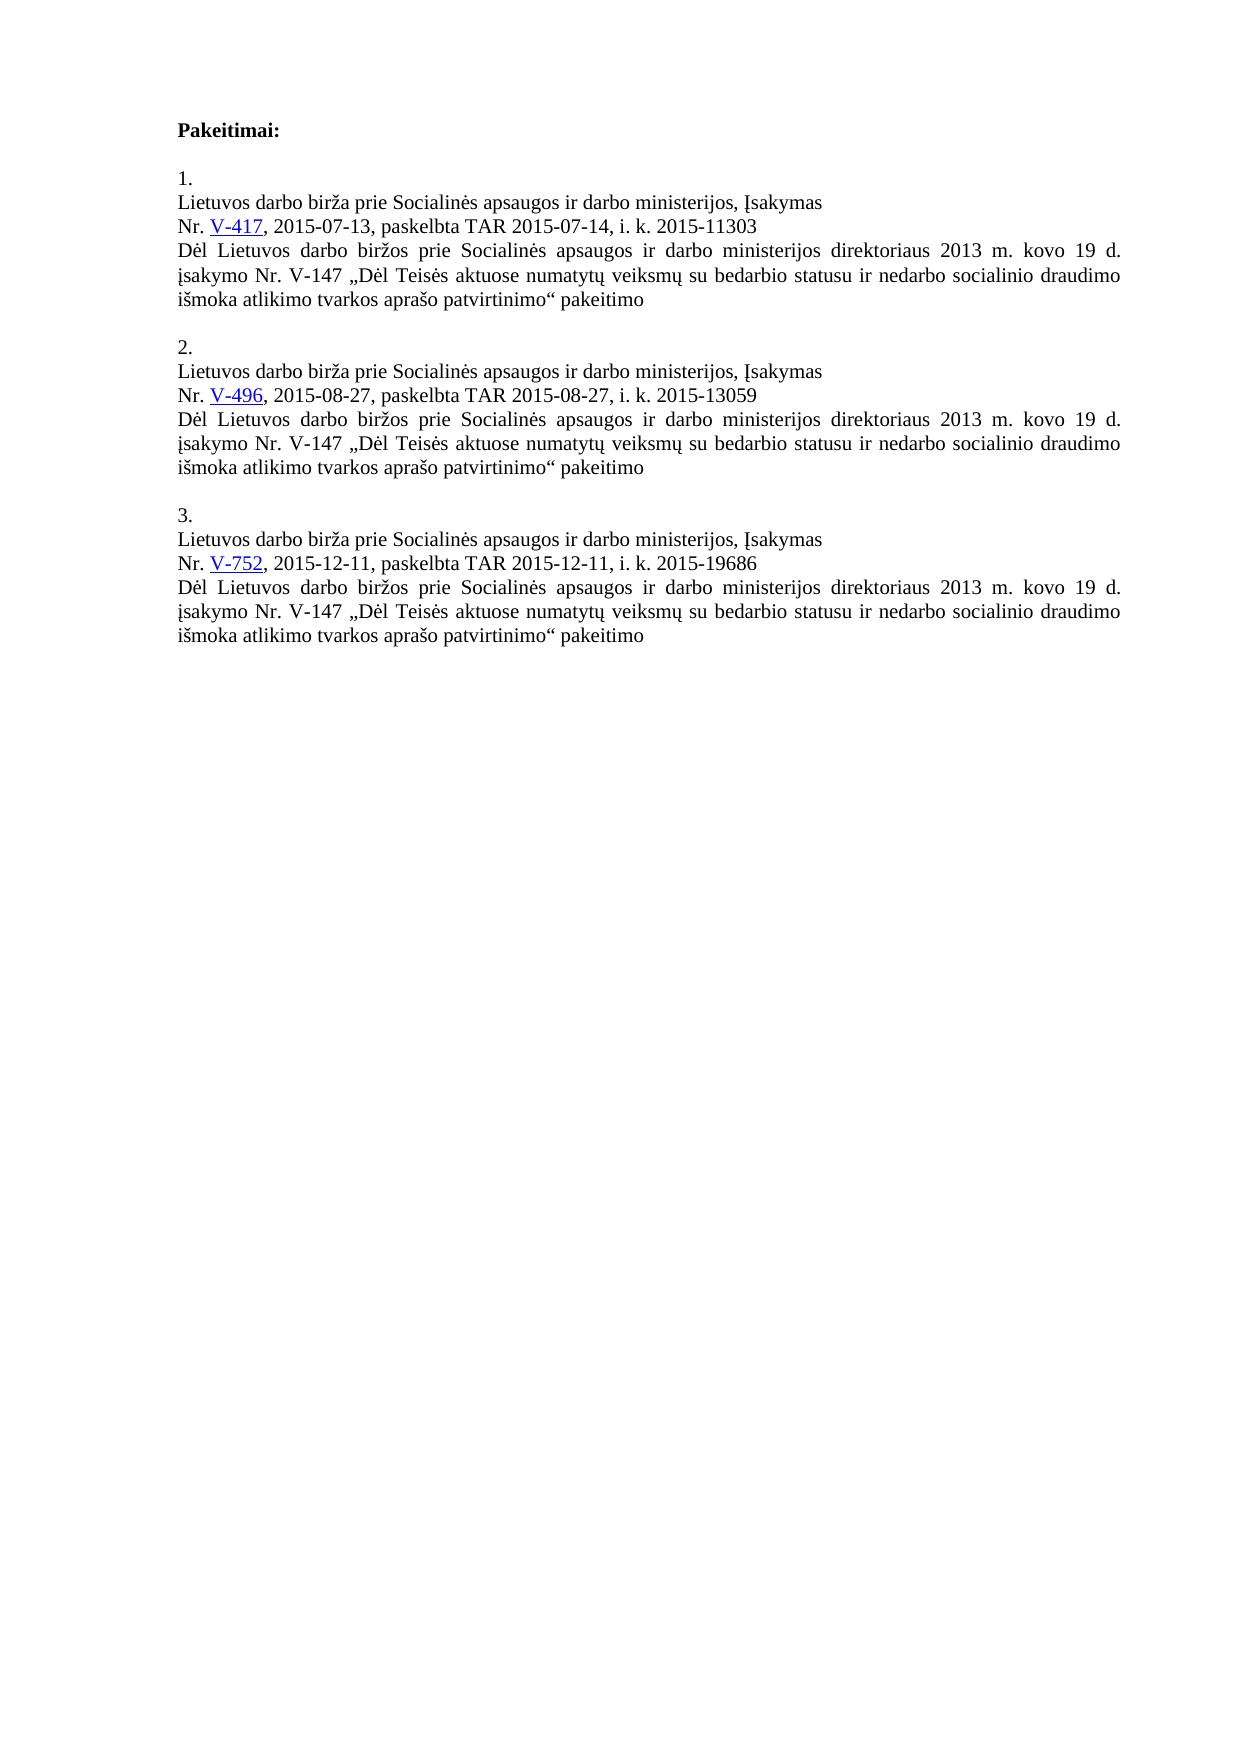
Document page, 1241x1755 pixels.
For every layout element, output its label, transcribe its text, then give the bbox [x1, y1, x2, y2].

text 3. [177, 503, 1122, 527]
text Dėl Lietuvos darbo biržos prie Socialinės apsaugos ir darbo ministerijos direktoriaus 2013 m. kovo 19 d. įsakymo Nr. V-147 „Dėl Teisės aktuose numatytų veiksmų su bedarbio statusu ir nedarbo socialinio draudimo išmoka atlikimo tvarkos aprašo patvirtinimo“ pakeitimo [177, 575, 1122, 647]
text Dėl Lietuvos darbo biržos prie Socialinės apsaugos ir darbo ministerijos direktoriaus 2013 m. kovo 19 d. įsakymo Nr. V-147 „Dėl Teisės aktuose numatytų veiksmų su bedarbio statusu ir nedarbo socialinio draudimo išmoka atlikimo tvarkos aprašo patvirtinimo“ pakeitimo [177, 407, 1122, 479]
text Nr. V-417, 2015-07-13, paskelbta TAR 2015-07-14, i. k. 2015-11303 [177, 214, 1122, 238]
text Lietuvos darbo birža prie Socialinės apsaugos ir darbo ministerijos, Įsakymas [177, 359, 1122, 383]
text Dėl Lietuvos darbo biržos prie Socialinės apsaugos ir darbo ministerijos direktoriaus 2013 m. kovo 19 d. įsakymo Nr. V-147 „Dėl Teisės aktuose numatytų veiksmų su bedarbio statusu ir nedarbo socialinio draudimo išmoka atlikimo tvarkos aprašo patvirtinimo“ pakeitimo [177, 238, 1122, 311]
text Pakeitimai: [177, 118, 1122, 142]
text 1. [177, 166, 1122, 190]
text Nr. V-752, 2015-12-11, paskelbta TAR 2015-12-11, i. k. 2015-19686 [177, 551, 1122, 575]
text Nr. V-496, 2015-08-27, paskelbta TAR 2015-08-27, i. k. 2015-13059 [177, 383, 1122, 407]
text 2. [177, 335, 1122, 359]
text Lietuvos darbo birža prie Socialinės apsaugos ir darbo ministerijos, Įsakymas [177, 527, 1122, 551]
text Lietuvos darbo birža prie Socialinės apsaugos ir darbo ministerijos, Įsakymas [177, 190, 1122, 214]
